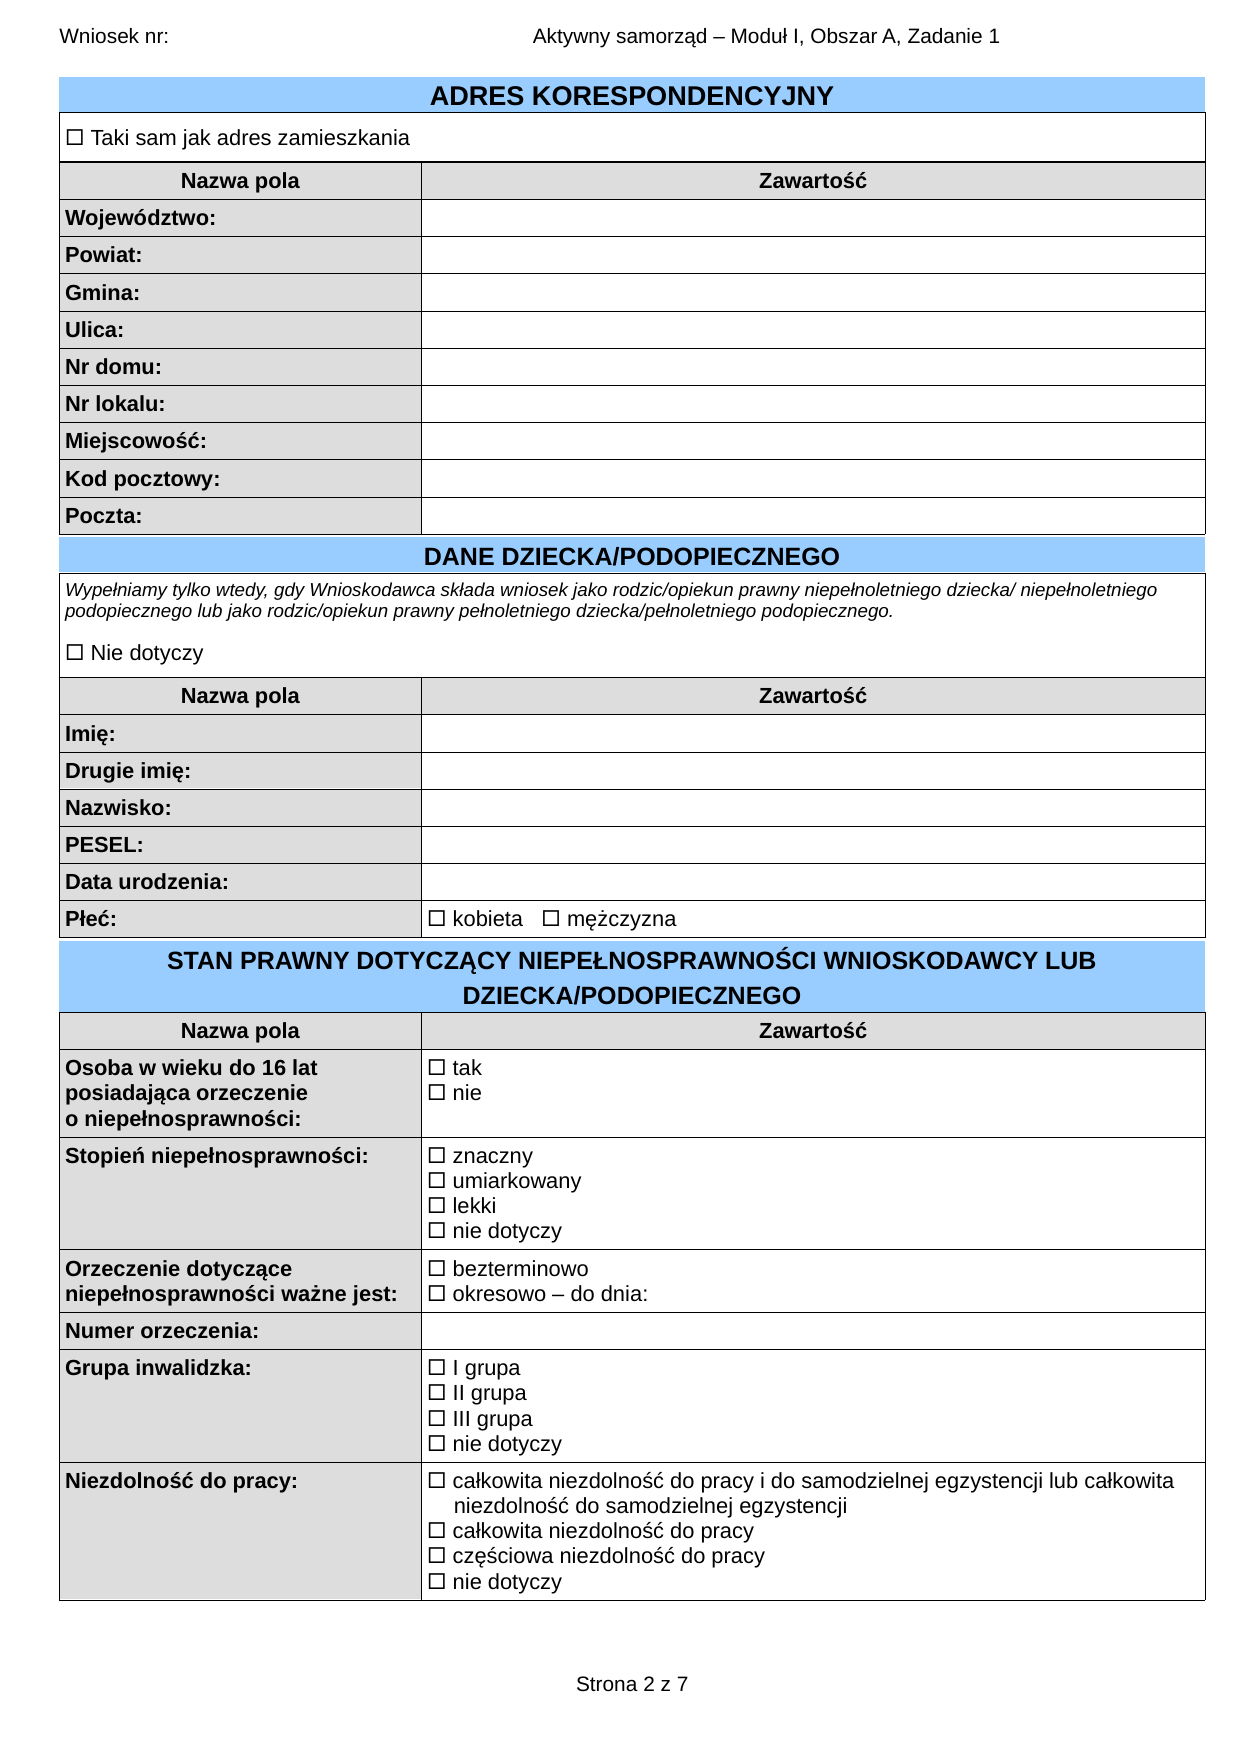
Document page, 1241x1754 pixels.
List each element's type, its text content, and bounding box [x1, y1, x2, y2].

table_header Zawartość [422, 163, 1205, 199]
table_cell Nazwisko: [60, 790, 421, 826]
table_header Wypełniamy tylko wtedy, gdy Wnioskodawca składa wniosek jako rodzic/opiekun prawny niepełnoletniego dziecka/ niepełnoletniego podopiecznego lub jako rodzic/opiekun prawny pełnoletniego dziecka/pełnoletniego podopiecznego.  Nie dotyczy [60, 574, 1205, 676]
table_cell Kod pocztowy: [60, 460, 421, 496]
table_cell [422, 790, 1205, 826]
table_cell Miejscowość: [60, 423, 421, 459]
table_cell  kobieta  mężczyzna [422, 901, 1205, 937]
table_cell Stopień niepełnosprawności: [60, 1138, 421, 1249]
table_cell Województwo: [60, 200, 421, 236]
table_cell Nr lokalu: [60, 386, 421, 422]
table_cell  tak  nie [422, 1050, 1205, 1136]
table_cell [422, 312, 1205, 348]
table_cell Data urodzenia: [60, 864, 421, 900]
table_cell [422, 864, 1205, 900]
subtitle STAN PRAWNY DOTYCZĄCY NIEPEŁNOSPRAWNOŚCI WNIOSKODAWCY LUB DZIECKA/PODOPIECZNEGO [59, 941, 1205, 1012]
table_cell [422, 237, 1205, 273]
table_header Nazwa pola [60, 1013, 421, 1049]
table_cell PESEL: [60, 827, 421, 863]
table_cell [422, 460, 1205, 496]
table_header Nazwa pola [60, 678, 421, 714]
subtitle ADRES KORESPONDENCYJNY [59, 77, 1205, 112]
table_cell Powiat: [60, 237, 421, 273]
table_cell Płeć: [60, 901, 421, 937]
table_cell Numer orzeczenia: [60, 1313, 421, 1349]
table_cell Orzeczenie dotyczące niepełnosprawności ważne jest: [60, 1250, 421, 1312]
table_cell  znaczny  umiarkowany  lekki  nie dotyczy [422, 1138, 1205, 1249]
table_cell [422, 349, 1205, 385]
table_cell Grupa inwalidzka: [60, 1350, 421, 1462]
table_cell Gmina: [60, 274, 421, 311]
table_cell [422, 1313, 1205, 1349]
table_cell Poczta: [60, 498, 421, 534]
table_cell [422, 827, 1205, 863]
table_cell Ulica: [60, 312, 421, 348]
table_cell [422, 715, 1205, 751]
table_cell Drugie imię: [60, 753, 421, 788]
table_cell Osoba w wieku do 16 lat posiadająca orzeczenie o niepełnosprawności: [60, 1050, 421, 1136]
subtitle DANE DZIECKA/PODOPIECZNEGO [59, 537, 1205, 572]
table_header  Taki sam jak adres zamieszkania [60, 113, 1205, 161]
table_cell Nr domu: [60, 349, 421, 385]
table_cell  I grupa  II grupa  III grupa  nie dotyczy [422, 1350, 1205, 1462]
table_cell Niezdolność do pracy: [60, 1463, 421, 1599]
table_cell Imię: [60, 715, 421, 751]
table_cell [422, 386, 1205, 422]
table_header Nazwa pola [60, 163, 421, 199]
table_cell [422, 498, 1205, 534]
table_cell  bezterminowo  okresowo – do dnia: [422, 1250, 1205, 1312]
table_cell [422, 753, 1205, 788]
table_cell [422, 274, 1205, 311]
table_cell [422, 200, 1205, 236]
table_cell [422, 423, 1205, 459]
table_header Zawartość [422, 1013, 1205, 1049]
table_cell  całkowita niezdolność do pracy i do samodzielnej egzystencji lub całkowita niezdolność do samodzielnej egzystencji  całkowita niezdolność do pracy  częściowa niezdolność do pracy  nie dotyczy [422, 1463, 1205, 1599]
table_header Zawartość [422, 678, 1205, 714]
